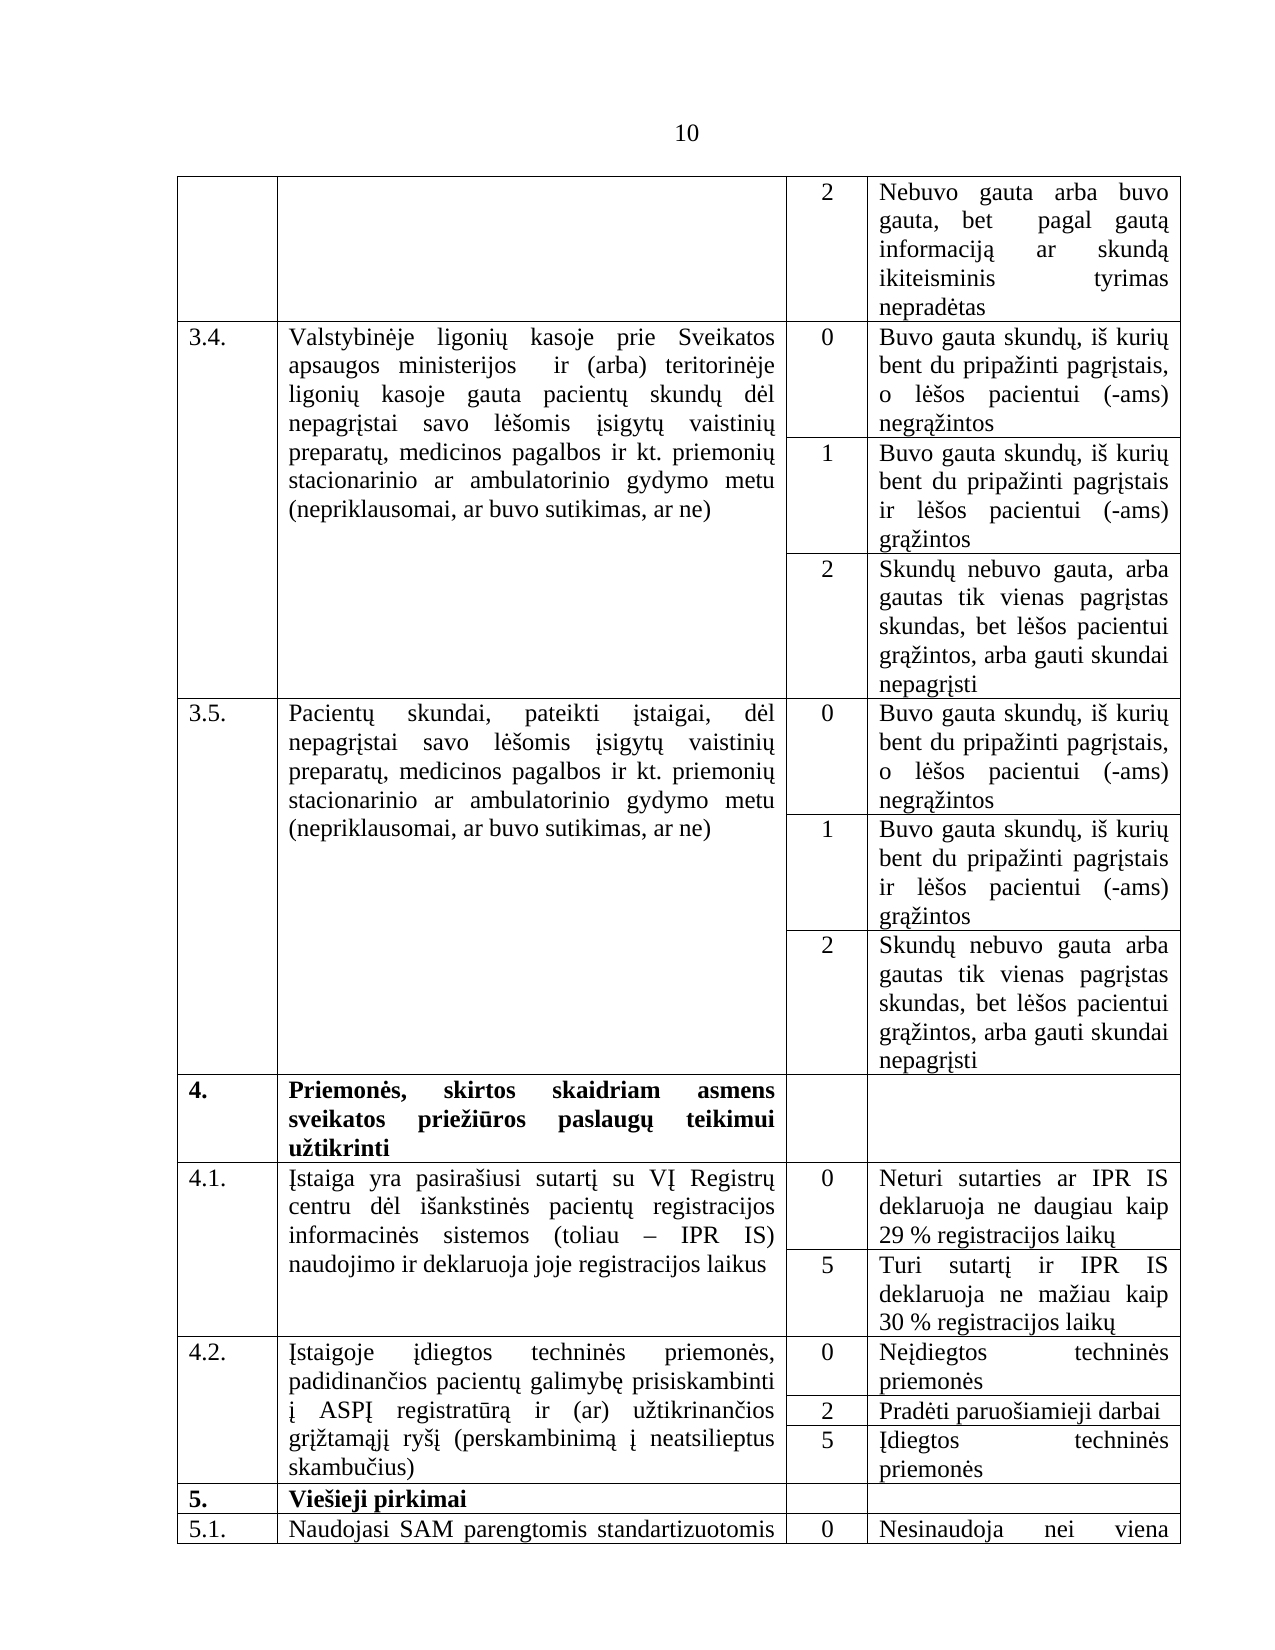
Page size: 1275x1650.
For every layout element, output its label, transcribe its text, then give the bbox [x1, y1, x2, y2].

table_cell 4. [178, 1075, 277, 1162]
table_cell 2 [787, 554, 867, 697]
table_cell 0 [787, 1514, 867, 1543]
table_cell Nesinaudoja nei viena [868, 1514, 1180, 1543]
table_cell 0 [787, 1163, 867, 1249]
table_cell Įdiegtos techninės priemonės [868, 1426, 1180, 1483]
table_cell Įstaiga yra pasirašiusi sutartį su VĮ Registrų centru dėl išankstinės pacientų registracijos informacinės sistemos (toliau – IPR IS) naudojimo ir deklaruoja joje registracijos laikus [278, 1163, 786, 1336]
table_cell Buvo gauta skundų, iš kurių bent du pripažinti pagrįstais, o lėšos pacientui (-ams) negrąžintos [868, 699, 1180, 813]
table_cell 5. [178, 1484, 277, 1513]
table_cell Neturi sutarties ar IPR IS deklaruoja ne daugiau kaip 29 % registracijos laikų [868, 1163, 1180, 1249]
table_cell 3.5. [178, 699, 277, 1074]
table_cell 3.4. [178, 322, 277, 697]
table_cell [278, 177, 786, 321]
table_cell 5.1. [178, 1514, 277, 1543]
table_cell 2 [787, 177, 867, 321]
table_cell 2 [787, 1396, 867, 1424]
table_cell [787, 1075, 867, 1162]
table_cell 4.2. [178, 1337, 277, 1483]
table_cell [868, 1075, 1180, 1162]
table_cell Priemonės, skirtos skaidriam asmens sveikatos priežiūros paslaugų teikimui užtikrinti [278, 1075, 786, 1162]
table_cell Pacientų skundai, pateikti įstaigai, dėl nepagrįstai savo lėšomis įsigytų vaistinių preparatų, medicinos pagalbos ir kt. priemonių stacionarinio ar ambulatorinio gydymo metu (nepriklausomai, ar buvo sutikimas, ar ne) [278, 699, 786, 1074]
table_cell Nebuvo gauta arba buvo gauta, bet pagal gautą informaciją ar skundą ikiteisminis tyrimas nepradėtas [868, 177, 1180, 321]
table_cell Naudojasi SAM parengtomis standartizuotomis [278, 1514, 786, 1543]
table_cell 1 [787, 438, 867, 553]
table_cell 5 [787, 1426, 867, 1483]
table_cell Viešieji pirkimai [278, 1484, 786, 1513]
table_cell 2 [787, 931, 867, 1074]
table_cell Valstybinėje ligonių kasoje prie Sveikatos apsaugos ministerijos ir (arba) teritorinėje ligonių kasoje gauta pacientų skundų dėl nepagrįstai savo lėšomis įsigytų vaistinių preparatų, medicinos pagalbos ir kt. priemonių stacionarinio ar ambulatorinio gydymo metu (nepriklausomai, ar buvo sutikimas, ar ne) [278, 322, 786, 697]
table_cell 5 [787, 1250, 867, 1336]
table_cell Skundų nebuvo gauta, arba gautas tik vienas pagrįstas skundas, bet lėšos pacientui grąžintos, arba gauti skundai nepagrįsti [868, 554, 1180, 697]
table_cell Turi sutartį ir IPR IS deklaruoja ne mažiau kaip 30 % registracijos laikų [868, 1250, 1180, 1336]
table_cell [787, 1484, 867, 1513]
table_cell 0 [787, 699, 867, 813]
table_cell Skundų nebuvo gauta arba gautas tik vienas pagrįstas skundas, bet lėšos pacientui grąžintos, arba gauti skundai nepagrįsti [868, 931, 1180, 1074]
table_cell [178, 177, 277, 321]
table_cell Pradėti paruošiamieji darbai [868, 1396, 1180, 1424]
table_cell Buvo gauta skundų, iš kurių bent du pripažinti pagrįstais, o lėšos pacientui (-ams) negrąžintos [868, 322, 1180, 437]
table_cell Neįdiegtos techninės priemonės [868, 1337, 1180, 1395]
table_cell 4.1. [178, 1163, 277, 1336]
table_cell Įstaigoje įdiegtos techninės priemonės, padidinančios pacientų galimybę prisiskambinti į ASPĮ registratūrą ir (ar) užtikrinančios grįžtamąjį ryšį (perskambinimą į neatsilieptus skambučius) [278, 1337, 786, 1483]
table_cell 0 [787, 1337, 867, 1395]
table_cell 0 [787, 322, 867, 437]
table_cell 1 [787, 815, 867, 929]
table_cell Buvo gauta skundų, iš kurių bent du pripažinti pagrįstais ir lėšos pacientui (-ams) grąžintos [868, 438, 1180, 553]
table_cell [868, 1484, 1180, 1513]
table_cell Buvo gauta skundų, iš kurių bent du pripažinti pagrįstais ir lėšos pacientui (-ams) grąžintos [868, 815, 1180, 929]
